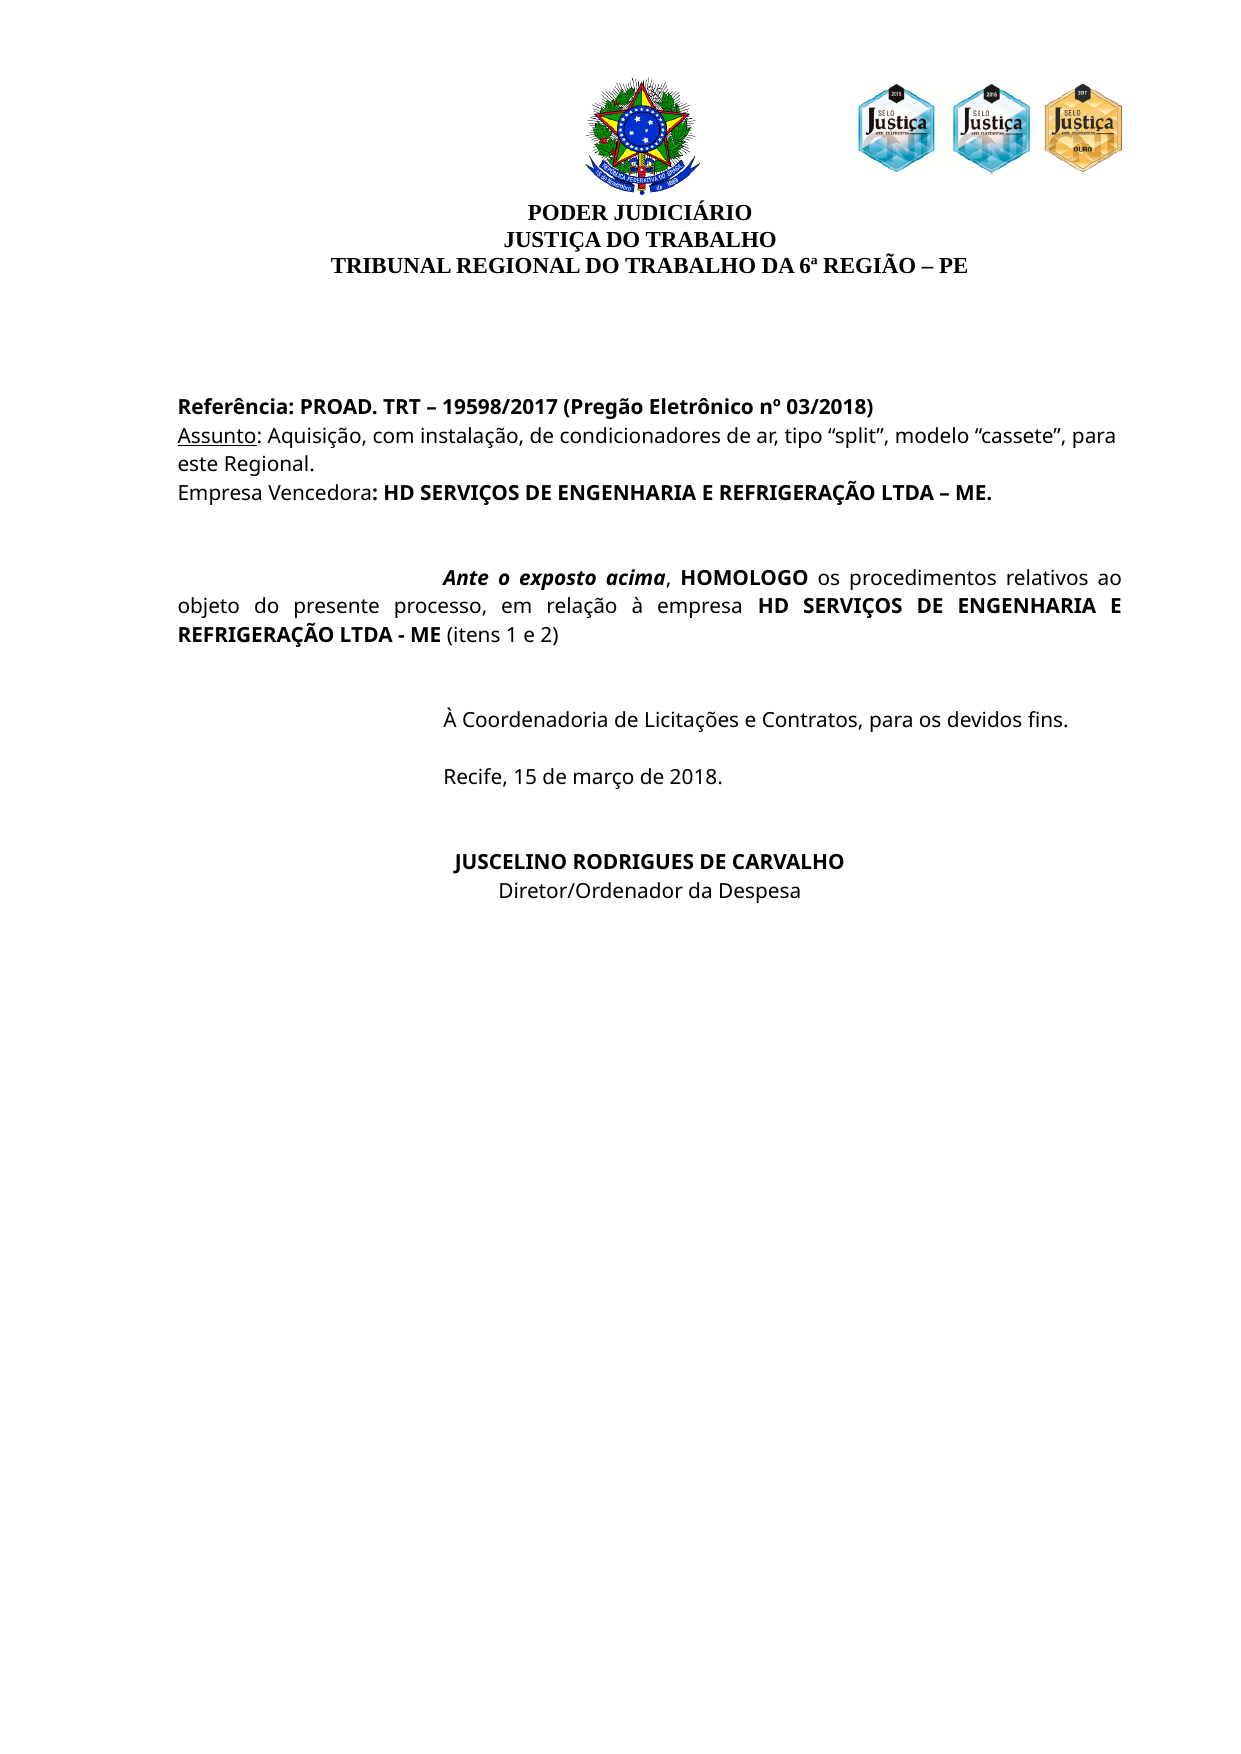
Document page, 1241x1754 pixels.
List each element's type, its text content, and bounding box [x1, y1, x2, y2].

picture [579, 75, 703, 197]
picture [834, 65, 1138, 187]
text Ante o exposto acima, HOMOLOGO os procedimentos relativos ao objeto do presente processo, em relação à empresa HD SERVIÇOS DE ENGENHARIA E REFRIGERAÇÃO LTDA - ME (itens 1 e 2) [177, 563, 1122, 648]
text Assunto: Aquisição, com instalação, de condicionadores de ar, tipo “split”, modelo “cassete”, para este Regional. [177, 421, 1122, 478]
text Empresa Vencedora: HD SERVIÇOS DE ENGENHARIA E REFRIGERAÇÃO LTDA – ME. [177, 478, 1122, 506]
text Recife, 15 de março de 2018. [443, 762, 1122, 790]
text JUSCELINO RODRIGUES DE CARVALHO [177, 847, 1122, 876]
text Referência: PROAD. TRT – 19598/2017 (Pregão Eletrônico nº 03/2018) [177, 392, 1122, 421]
text À Coordenadoria de Licitações e Contratos, para os devidos fins. [177, 705, 1122, 733]
text Diretor/Ordenador da Despesa [177, 876, 1122, 904]
